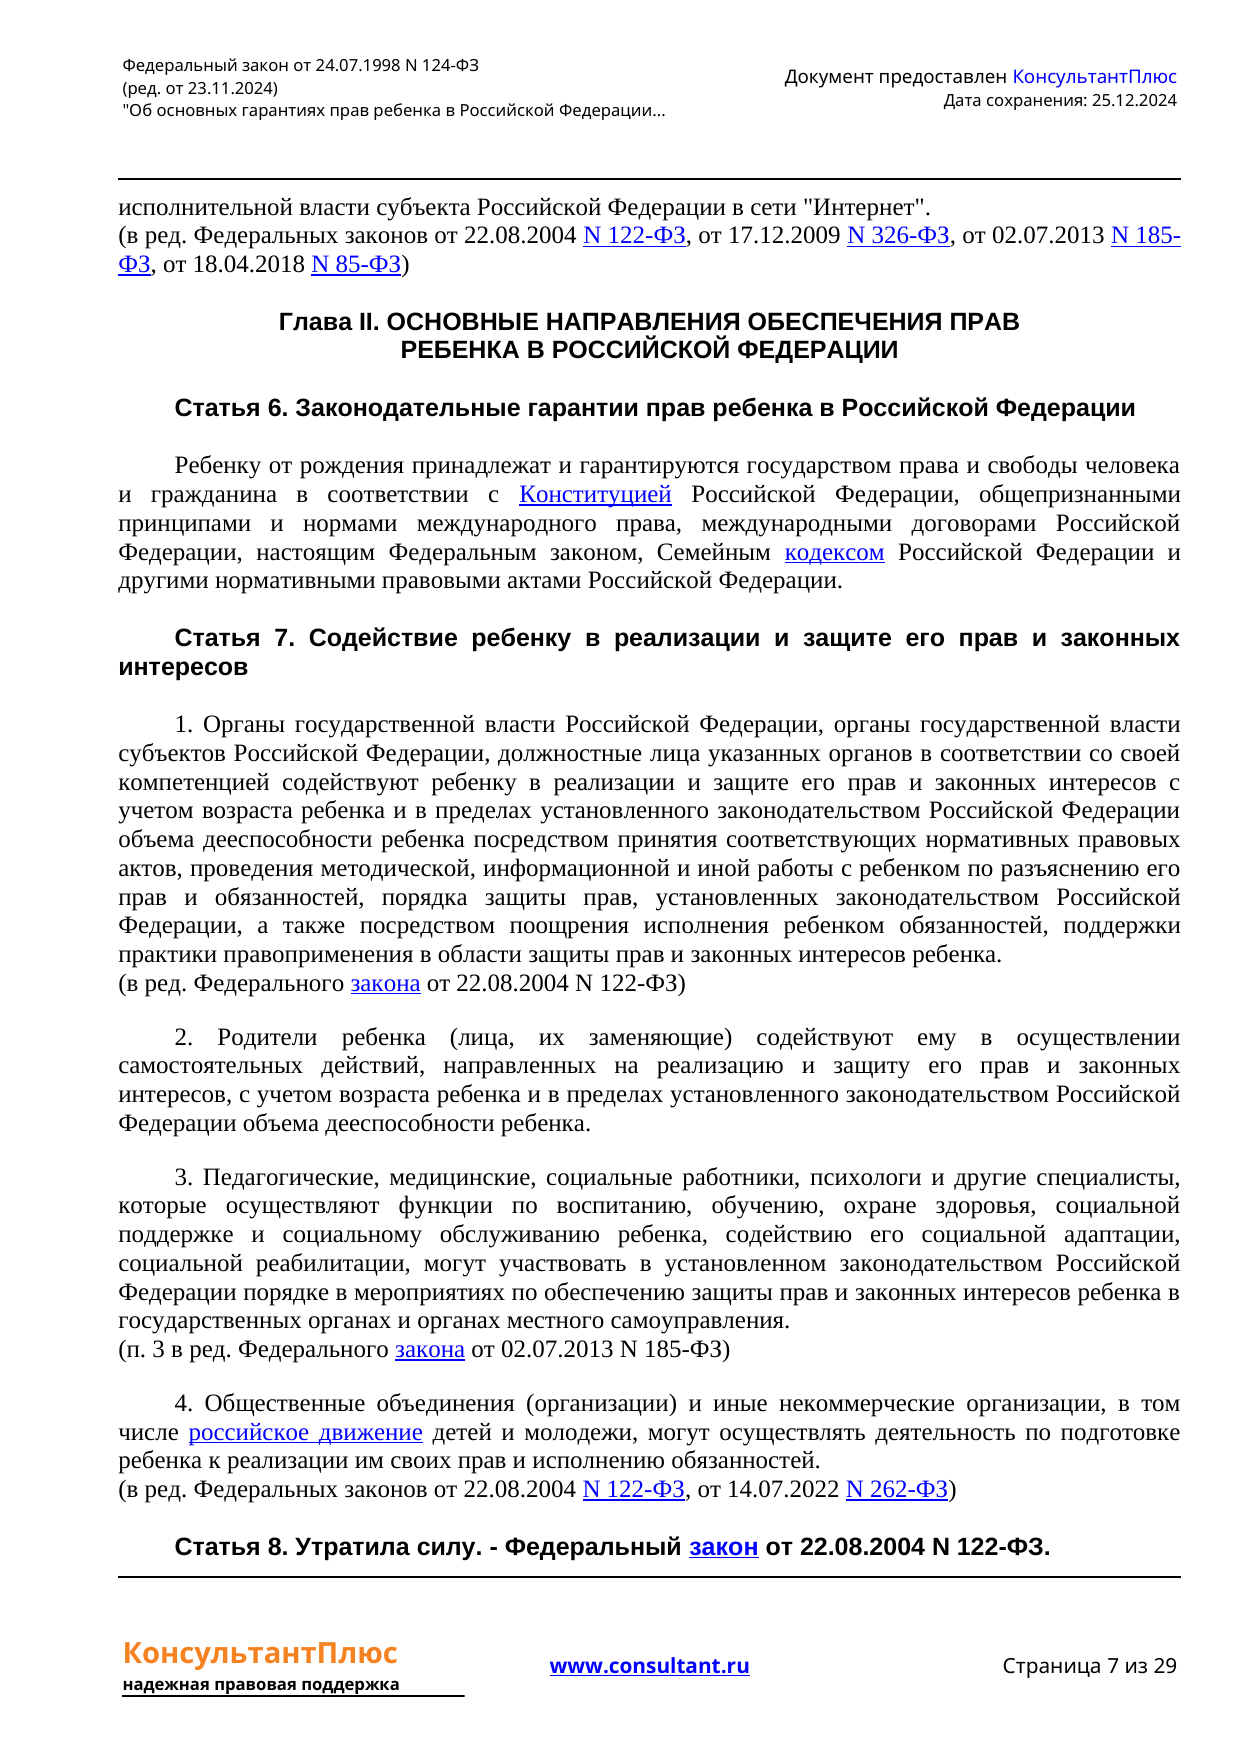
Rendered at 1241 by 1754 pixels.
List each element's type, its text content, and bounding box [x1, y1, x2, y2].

title РЕБЕНКА В РОССИЙСКОЙ ФЕДЕРАЦИИ [118, 336, 1181, 364]
text 2. Родители ребенка (лица, их заменяющие) содействуют ему в осуществлении самостоятельных действий, направленных на реализацию и защиту его прав и законных интересов, с учетом возраста ребенка и в пределах установленного законодательством Российской Федерации объема дееспособности ребенка. [118, 1022, 1181, 1137]
title Статья 7. Содействие ребенку в реализации и защите его прав и законных интересов [118, 623, 1181, 681]
text (в ред. Федерального закона от 22.08.2004 N 122-ФЗ) [118, 968, 1181, 997]
text 1. Органы государственной власти Российской Федерации, органы государственной власти субъектов Российской Федерации, должностные лица указанных органов в соответствии со своей компетенцией содействуют ребенку в реализации и защите его прав и законных интересов с учетом возраста ребенка и в пределах установленного законодательством Российской Федерации объема дееспособности ребенка посредством принятия соответствующих нормативных правовых актов, проведения методической, информационной и иной работы с ребенком по разъяснению его прав и обязанностей, порядка защиты прав, установленных законодательством Российской Федерации, а также посредством поощрения исполнения ребенком обязанностей, поддержки практики правоприменения в области защиты прав и законных интересов ребенка. [118, 709, 1181, 968]
title Статья 8. Утратила силу. - Федеральный закон от 22.08.2004 N 122-ФЗ. [118, 1532, 1181, 1561]
title Глава II. ОСНОВНЫЕ НАПРАВЛЕНИЯ ОБЕСПЕЧЕНИЯ ПРАВ [118, 307, 1181, 336]
text исполнительной власти субъекта Российской Федерации в сети "Интернет". [118, 192, 1181, 221]
text (п. 3 в ред. Федерального закона от 02.07.2013 N 185-ФЗ) [118, 1334, 1181, 1363]
text (в ред. Федеральных законов от 22.08.2004 N 122-ФЗ, от 14.07.2022 N 262-ФЗ) [118, 1474, 1181, 1503]
text 3. Педагогические, медицинские, социальные работники, психологи и другие специалисты, которые осуществляют функции по воспитанию, обучению, охране здоровья, социальной поддержке и социальному обслуживанию ребенка, содействию его социальной адаптации, социальной реабилитации, могут участвовать в установленном законодательством Российской Федерации порядке в мероприятиях по обеспечению защиты прав и законных интересов ребенка в государственных органах и органах местного самоуправления. [118, 1162, 1181, 1334]
title Статья 6. Законодательные гарантии прав ребенка в Российской Федерации [118, 393, 1181, 422]
text 4. Общественные объединения (организации) и иные некоммерческие организации, в том числе российское движение детей и молодежи, могут осуществлять деятельность по подготовке ребенка к реализации им своих прав и исполнению обязанностей. [118, 1388, 1181, 1474]
text Ребенку от рождения принадлежат и гарантируются государством права и свободы человека и гражданина в соответствии с Конституцией Российской Федерации, общепризнанными принципами и нормами международного права, международными договорами Российской Федерации, настоящим Федеральным законом, Семейным кодексом Российской Федерации и другими нормативными правовыми актами Российской Федерации. [118, 451, 1181, 594]
text (в ред. Федеральных законов от 22.08.2004 N 122-ФЗ, от 17.12.2009 N 326-ФЗ, от 02.07.2013 N 185-ФЗ, от 18.04.2018 N 85-ФЗ) [118, 221, 1181, 278]
